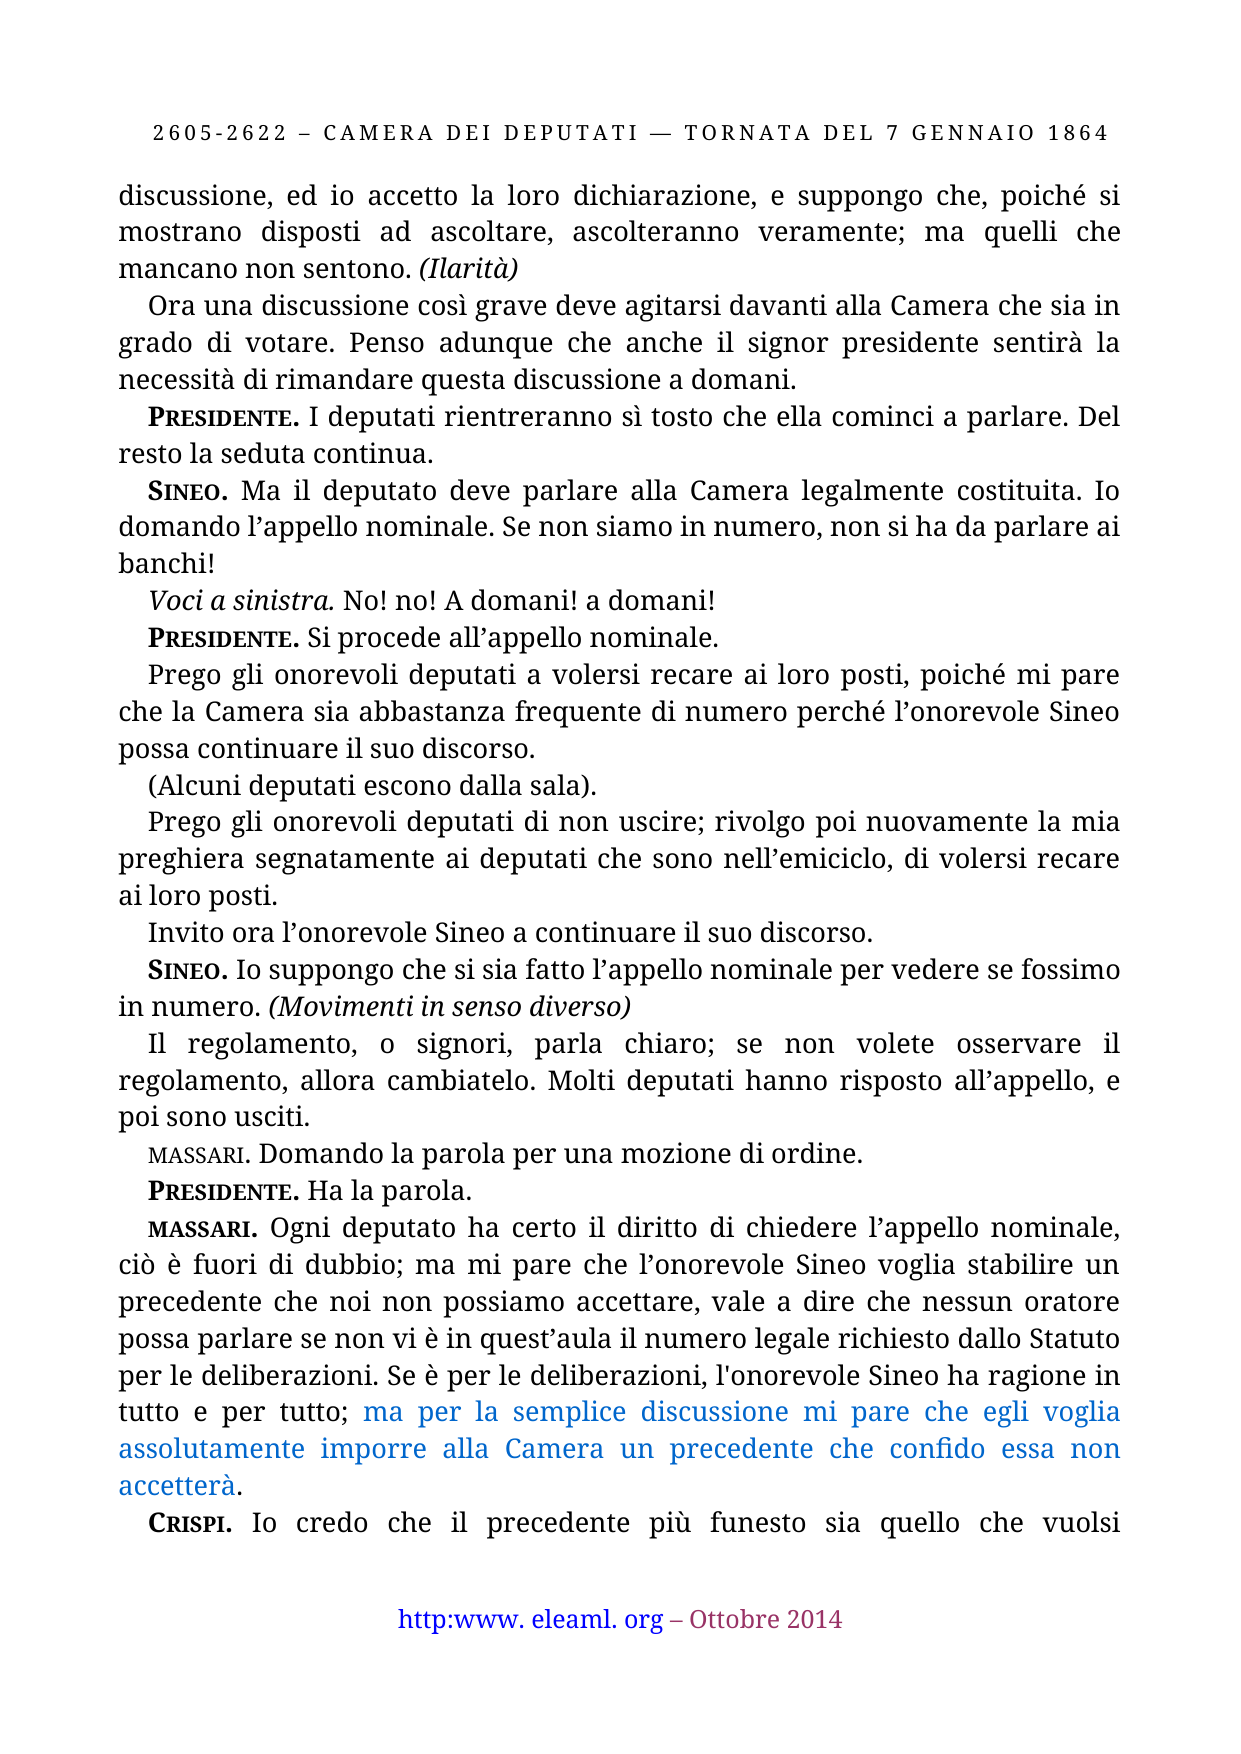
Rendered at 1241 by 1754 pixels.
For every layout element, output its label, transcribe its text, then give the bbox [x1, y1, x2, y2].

text massari. Ogni deputato ha certo il diritto di chiedere l’appello nominale, ciò è fuori di dubbio; ma mi pare che l’onorevole Sineo voglia stabilire un precedente che noi non possiamo accettare, vale a dire che nessun oratore possa parlare se non vi è in quest’aula il numero legale richiesto dallo Statuto per le deliberazioni. Se è per le deliberazioni, l'onorevole Sineo ha ragione in tutto e per tutto; ma per la semplice discussione mi pare che egli voglia assolutamente imporre alla Camera un precedente che confido essa non accetterà. [118, 1208, 1122, 1503]
text Prego gli onorevoli deputati a volersi recare ai loro posti, poiché mi pare che la Camera sia abbastanza frequente di numero perché l’onorevole Sineo possa continuare il suo discorso. [118, 655, 1122, 766]
text Presidente. Si procede all’appello nominale. [118, 618, 1122, 655]
text Sineo. Io suppongo che si sia fatto l’appello nominale per vedere se fossimo in numero. (Movimenti in senso diverso) [118, 950, 1122, 1024]
text Invito ora l’onorevole Sineo a continuare il suo discorso. [118, 913, 1122, 950]
text Presidente. Ha la parola. [118, 1172, 1122, 1208]
text massari. Domando la parola per una mozione di ordine. [118, 1135, 1122, 1172]
text Sineo. Ma il deputato deve parlare alla Camera legalmente costituita. Io domando l’appello nominale. Se non siamo in numero, non si ha da parlare ai banchi! [118, 471, 1122, 582]
text Ora una discussione così grave deve agitarsi davanti alla Camera che sia in grado di votare. Penso adunque che anche il signor presidente sentirà la necessità di rimandare questa discussione a domani. [118, 287, 1122, 397]
text Prego gli onorevoli deputati di non uscire; rivolgo poi nuovamente la mia preghiera segnatamente ai deputati che sono nell’emiciclo, di volersi recare ai loro posti. [118, 803, 1122, 913]
text Crispi. Io credo che il precedente più funesto sia quello che vuolsi [118, 1503, 1122, 1540]
text Presidente. I deputati rientreranno sì tosto che ella cominci a parlare. Del resto la seduta continua. [118, 397, 1122, 471]
text (Alcuni deputati escono dalla sala). [118, 766, 1122, 803]
text discussione, ed io accetto la loro dichiarazione, e suppongo che, poiché si mostrano disposti ad ascoltare, ascolteranno veramente; ma quelli che mancano non sentono. (Ilarità) [118, 176, 1122, 287]
text Il regolamento, o signori, parla chiaro; se non volete osservare il regolamento, allora cambiatelo. Molti deputati hanno risposto all’appello, e poi sono usciti. [118, 1024, 1122, 1135]
text Voci a sinistra. No! no! A domani! a domani! [118, 582, 1122, 618]
